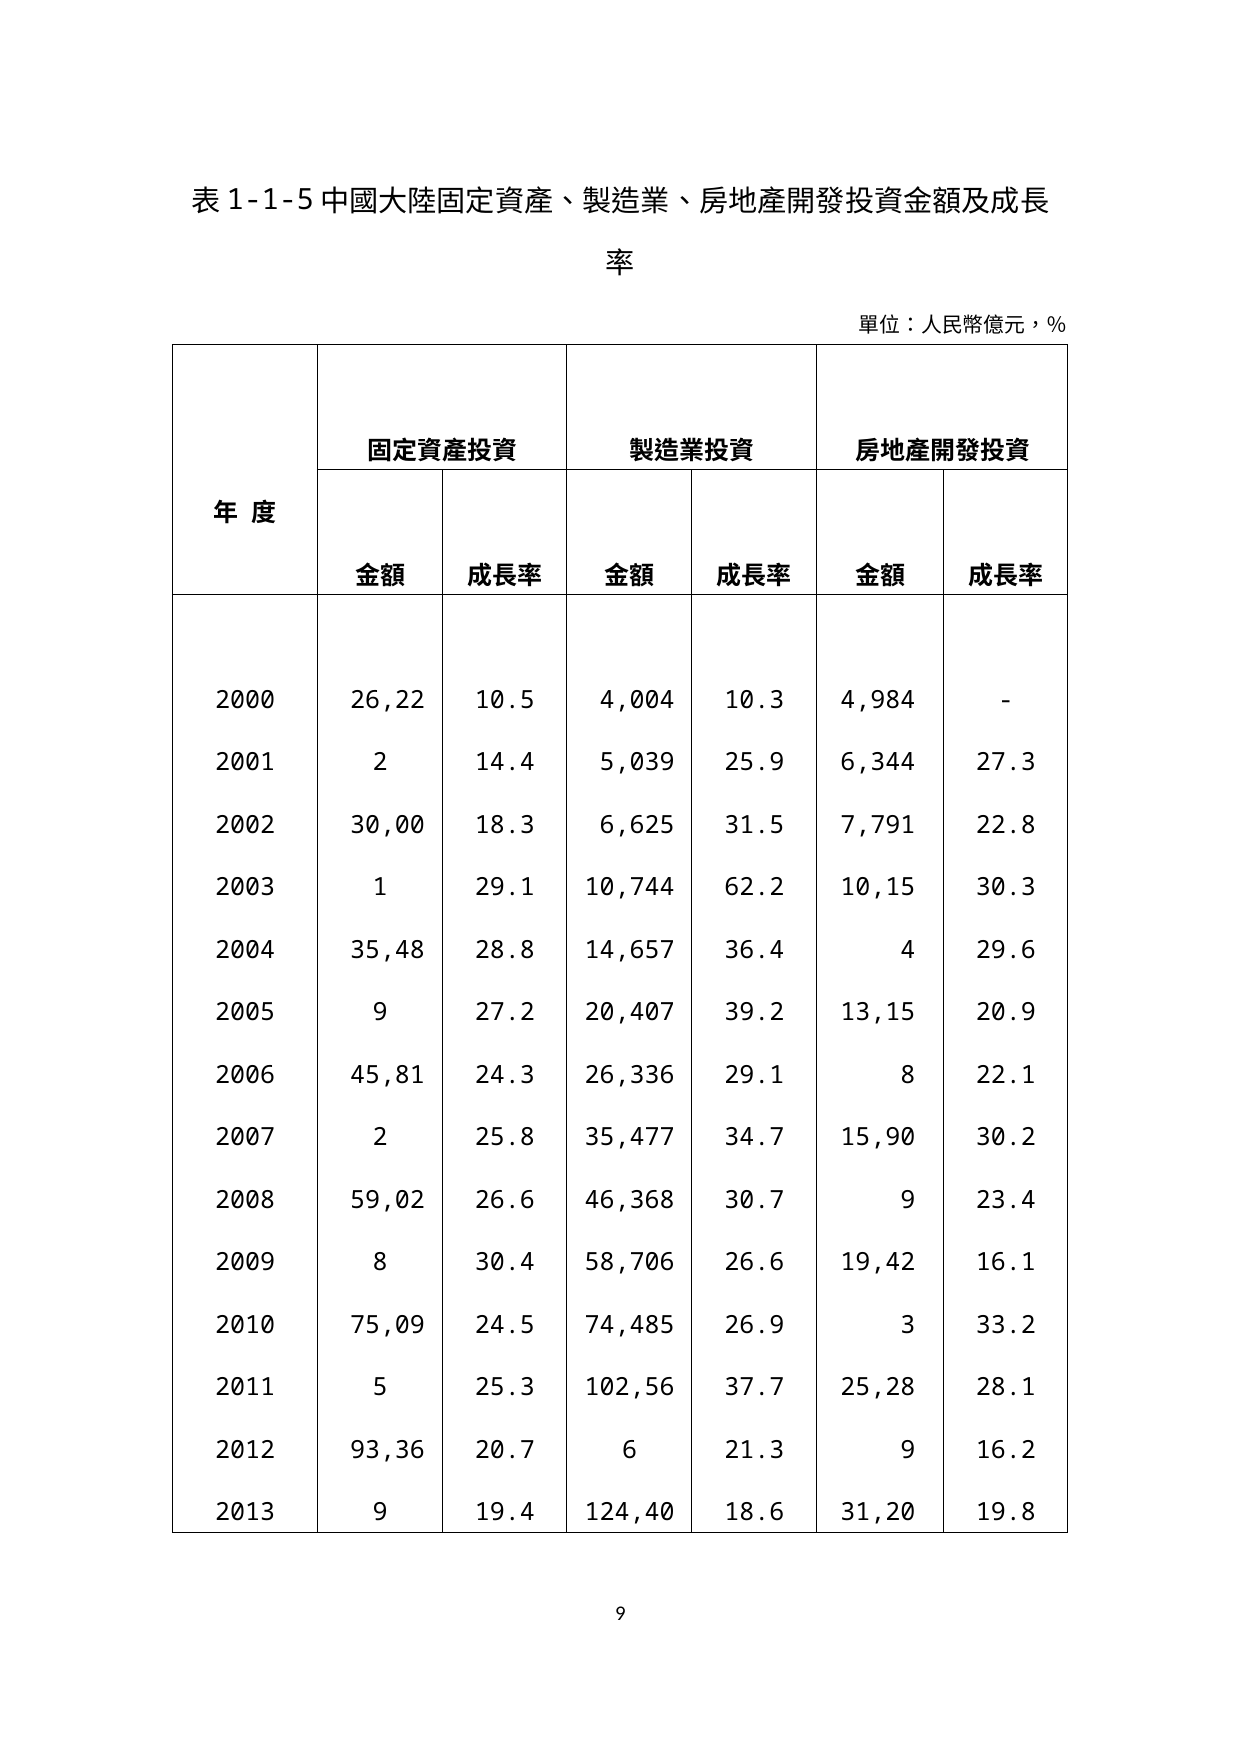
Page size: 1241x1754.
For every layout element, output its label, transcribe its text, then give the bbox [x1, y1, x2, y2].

table_header 房地產開發投資 [817, 345, 1067, 469]
table_cell 4,004 5,039 6,625 10,744 14,657 20,407 26,336 35,477 46,368 58,706 74,485 102,566 124,40 [567, 595, 691, 1532]
table_cell 金額 [567, 470, 691, 594]
text 單位：人民幣億元，％ [187, 282, 1067, 344]
table_cell 成長率 [944, 470, 1067, 594]
text 表1-1-5中國大陸固定資產、製造業、房地產開發投資金額及成長率 [187, 157, 1053, 282]
table_cell 成長率 [443, 470, 566, 594]
table_cell 金額 [318, 470, 442, 594]
table_cell - 27.3 22.8 30.3 29.6 20.9 22.1 30.2 23.4 16.1 33.2 28.1 16.2 19.8 [944, 595, 1067, 1532]
table_cell 10.5 14.4 18.3 29.1 28.8 27.2 24.3 25.8 26.6 30.4 24.5 25.3 20.7 19.4 [443, 595, 566, 1532]
table_cell 10.3 25.9 31.5 62.2 36.4 39.2 29.1 34.7 30.7 26.6 26.9 37.7 21.3 18.6 [692, 595, 816, 1532]
table_header 固定資產投資 [318, 345, 566, 469]
table_cell 4,984 6,344 7,791 10,154 13,158 15,909 19,423 25,289 31,20 [817, 595, 943, 1532]
table_cell 2000 2001 2002 2003 2004 2005 2006 2007 2008 2009 2010 2011 2012 2013 [173, 595, 317, 1532]
table_header 製造業投資 [567, 345, 816, 469]
table_header 年 度 [173, 345, 317, 594]
table_cell 26,222 30,001 35,489 45,812 59,028 75,095 93,369 [318, 595, 442, 1532]
table_cell 金額 [817, 470, 943, 594]
table_cell 成長率 [692, 470, 816, 594]
